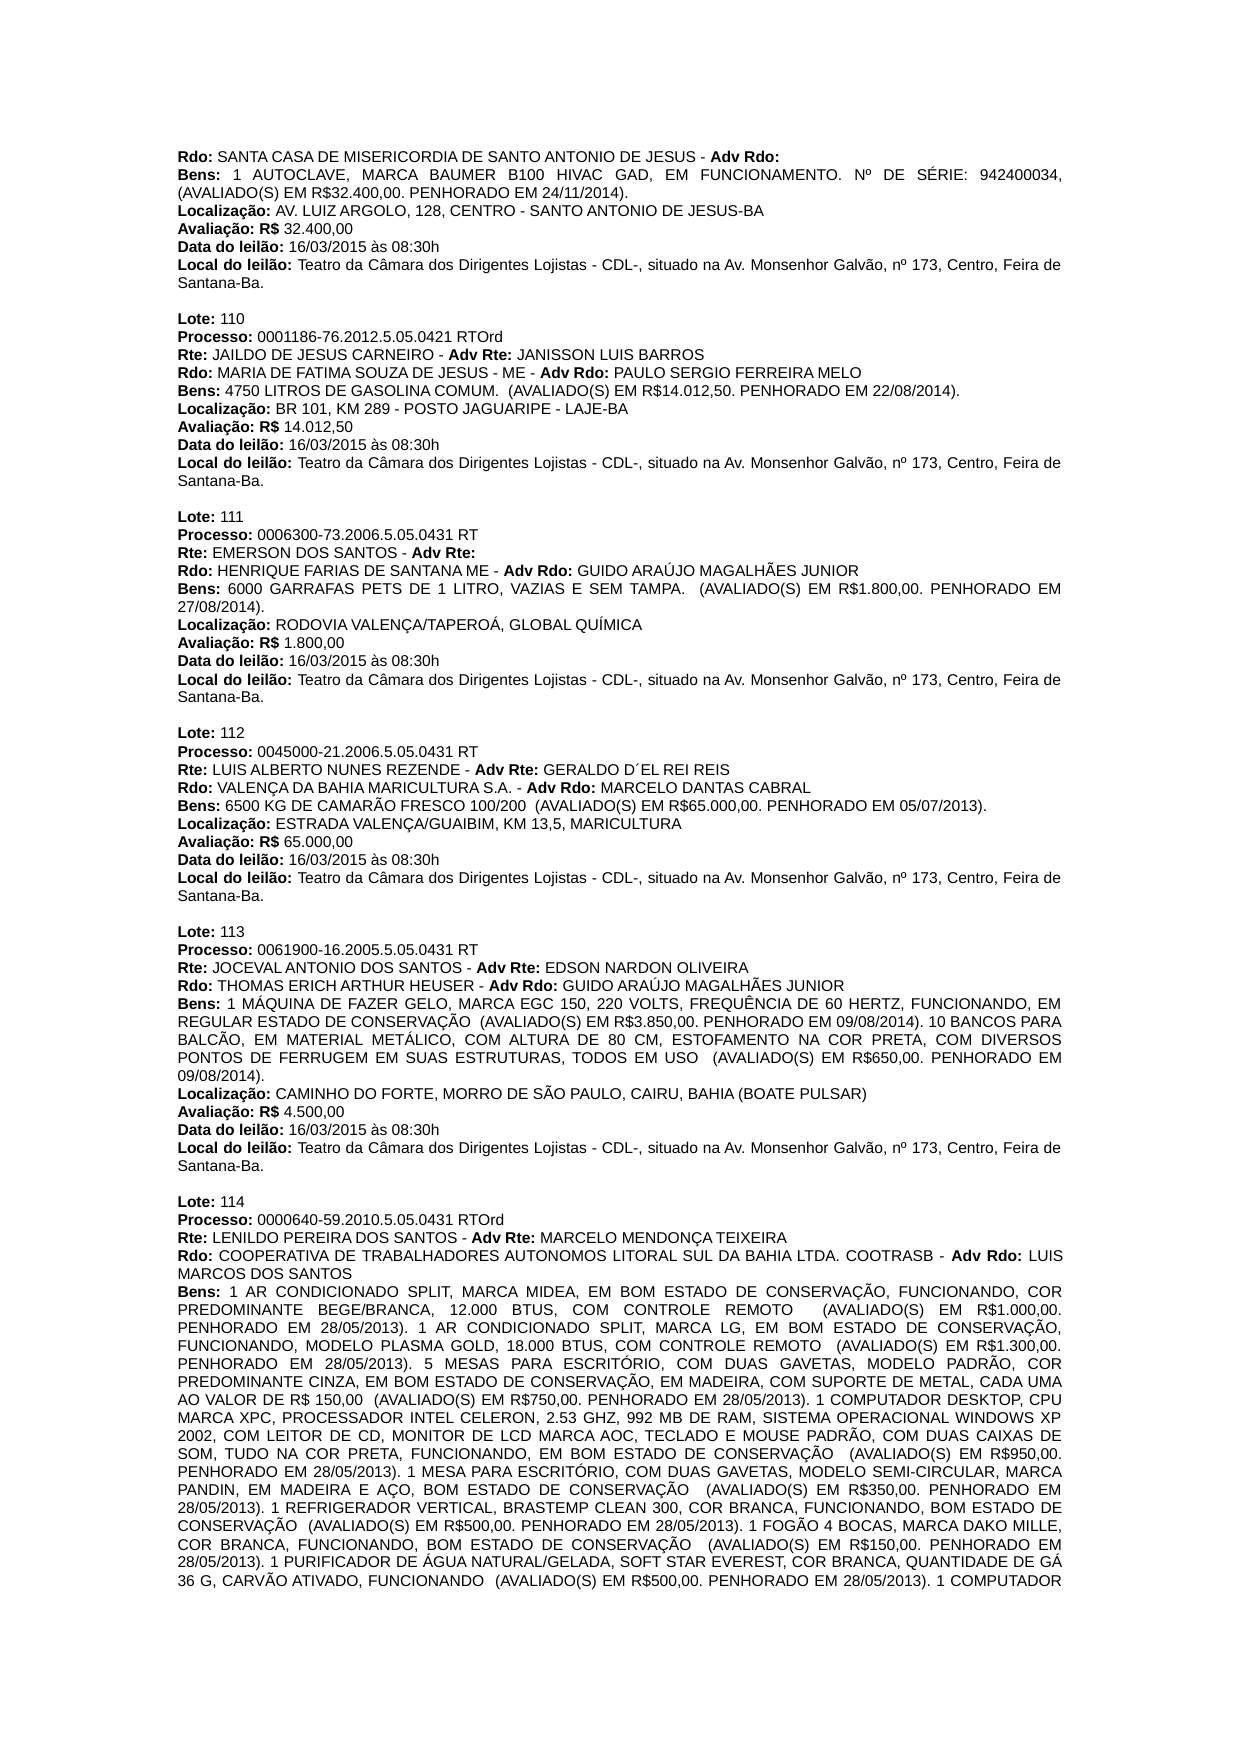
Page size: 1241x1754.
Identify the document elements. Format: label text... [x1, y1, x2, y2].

text Rte: JOCEVAL ANTONIO DOS SANTOS - Adv Rte: EDSON NARDON OLIVEIRA [177, 958, 1063, 977]
text Avaliação: R$ 65.000,00 [177, 832, 1063, 850]
text Processo: 0061900-16.2005.5.05.0431 RT [177, 941, 1063, 958]
text Data do leilão: 16/03/2015 às 08:30h [177, 850, 1063, 868]
text Bens: 6500 KG DE CAMARÃO FRESCO 100/200 (AVALIADO(S) EM R$65.000,00. PENHORADO EM 05/07/2013). [177, 796, 1063, 814]
text Lote: 110 [177, 310, 1063, 328]
text Rte: LENILDO PEREIRA DOS SANTOS - Adv Rte: MARCELO MENDONÇA TEIXEIRA [177, 1229, 1063, 1247]
text Avaliação: R$ 32.400,00 [177, 220, 1063, 238]
text Data do leilão: 16/03/2015 às 08:30h [177, 652, 1063, 670]
text Local do leilão: Teatro da Câmara dos Dirigentes Lojistas - CDL-, situado na Av. Monsenhor Galvão, nº 173, Centro, Feira de Santana-Ba. [177, 670, 1063, 706]
text Bens: 1 MÁQUINA DE FAZER GELO, MARCA EGC 150, 220 VOLTS, FREQUÊNCIA DE 60 HERTZ, FUNCIONANDO, EM REGULAR ESTADO DE CONSERVAÇÃO (AVALIADO(S) EM R$3.850,00. PENHORADO EM 09/08/2014). 10 BANCOS PARA BALCÃO, EM MATERIAL METÁLICO, COM ALTURA DE 80 CM, ESTOFAMENTO NA COR PRETA, COM DIVERSOS PONTOS DE FERRUGEM EM SUAS ESTRUTURAS, TODOS EM USO (AVALIADO(S) EM R$650,00. PENHORADO EM 09/08/2014). [177, 994, 1063, 1085]
text Bens: 1 AR CONDICIONADO SPLIT, MARCA MIDEA, EM BOM ESTADO DE CONSERVAÇÃO, FUNCIONANDO, COR PREDOMINANTE BEGE/BRANCA, 12.000 BTUS, COM CONTROLE REMOTO (AVALIADO(S) EM R$1.000,00. PENHORADO EM 28/05/2013). 1 AR CONDICIONADO SPLIT, MARCA LG, EM BOM ESTADO DE CONSERVAÇÃO, FUNCIONANDO, MODELO PLASMA GOLD, 18.000 BTUS, COM CONTROLE REMOTO (AVALIADO(S) EM R$1.300,00. PENHORADO EM 28/05/2013). 5 MESAS PARA ESCRITÓRIO, COM DUAS GAVETAS, MODELO PADRÃO, COR PREDOMINANTE CINZA, EM BOM ESTADO DE CONSERVAÇÃO, EM MADEIRA, COM SUPORTE DE METAL, CADA UMA AO VALOR DE R$ 150,00 (AVALIADO(S) EM R$750,00. PENHORADO EM 28/05/2013). 1 COMPUTADOR DESKTOP, CPU MARCA XPC, PROCESSADOR INTEL CELERON, 2.53 GHZ, 992 MB DE RAM, SISTEMA OPERACIONAL WINDOWS XP 2002, COM LEITOR DE CD, MONITOR DE LCD MARCA AOC, TECLADO E MOUSE PADRÃO, COM DUAS CAIXAS DE SOM, TUDO NA COR PRETA, FUNCIONANDO, EM BOM ESTADO DE CONSERVAÇÃO (AVALIADO(S) EM R$950,00. PENHORADO EM 28/05/2013). 1 MESA PARA ESCRITÓRIO, COM DUAS GAVETAS, MODELO SEMI-CIRCULAR, MARCA PANDIN, EM MADEIRA E AÇO, BOM ESTADO DE CONSERVAÇÃO (AVALIADO(S) EM R$350,00. PENHORADO EM 28/05/2013). 1 REFRIGERADOR VERTICAL, BRASTEMP CLEAN 300, COR BRANCA, FUNCIONANDO, BOM ESTADO DE CONSERVAÇÃO (AVALIADO(S) EM R$500,00. PENHORADO EM 28/05/2013). 1 FOGÃO 4 BOCAS, MARCA DAKO MILLE, COR BRANCA, FUNCIONANDO, BOM ESTADO DE CONSERVAÇÃO (AVALIADO(S) EM R$150,00. PENHORADO EM 28/05/2013). 1 PURIFICADOR DE ÁGUA NATURAL/GELADA, SOFT STAR EVEREST, COR BRANCA, QUANTIDADE DE GÁ 36 G, CARVÃO ATIVADO, FUNCIONANDO (AVALIADO(S) EM R$500,00. PENHORADO EM 28/05/2013). 1 COMPUTADOR [177, 1283, 1063, 1589]
text Data do leilão: 16/03/2015 às 08:30h [177, 1121, 1063, 1139]
text Lote: 113 [177, 922, 1063, 941]
text Avaliação: R$ 14.012,50 [177, 418, 1063, 436]
text Rdo: HENRIQUE FARIAS DE SANTANA ME - Adv Rdo: GUIDO ARAÚJO MAGALHÃES JUNIOR [177, 562, 1063, 580]
text Processo: 0001186-76.2012.5.05.0421 RTOrd [177, 328, 1063, 346]
text Localização: AV. LUIZ ARGOLO, 128, CENTRO - SANTO ANTONIO DE JESUS-BA [177, 202, 1063, 220]
text Bens: 6000 GARRAFAS PETS DE 1 LITRO, VAZIAS E SEM TAMPA. (AVALIADO(S) EM R$1.800,00. PENHORADO EM 27/08/2014). [177, 580, 1063, 616]
text Rte: EMERSON DOS SANTOS - Adv Rte: [177, 544, 1063, 562]
text Data do leilão: 16/03/2015 às 08:30h [177, 238, 1063, 256]
text Lote: 111 [177, 508, 1063, 526]
text Rdo: SANTA CASA DE MISERICORDIA DE SANTO ANTONIO DE JESUS - Adv Rdo: [177, 148, 1063, 166]
text Localização: CAMINHO DO FORTE, MORRO DE SÃO PAULO, CAIRU, BAHIA (BOATE PULSAR) [177, 1085, 1063, 1103]
text Avaliação: R$ 1.800,00 [177, 634, 1063, 652]
text Lote: 114 [177, 1193, 1063, 1211]
text Rte: JAILDO DE JESUS CARNEIRO - Adv Rte: JANISSON LUIS BARROS [177, 346, 1063, 364]
text Rte: LUIS ALBERTO NUNES REZENDE - Adv Rte: GERALDO D´EL REI REIS [177, 760, 1063, 778]
text Processo: 0045000-21.2006.5.05.0431 RT [177, 742, 1063, 760]
text Local do leilão: Teatro da Câmara dos Dirigentes Lojistas - CDL-, situado na Av. Monsenhor Galvão, nº 173, Centro, Feira de Santana-Ba. [177, 256, 1063, 292]
text Local do leilão: Teatro da Câmara dos Dirigentes Lojistas - CDL-, situado na Av. Monsenhor Galvão, nº 173, Centro, Feira de Santana-Ba. [177, 868, 1063, 904]
text Lote: 112 [177, 724, 1063, 742]
text Rdo: THOMAS ERICH ARTHUR HEUSER - Adv Rdo: GUIDO ARAÚJO MAGALHÃES JUNIOR [177, 977, 1063, 994]
text Processo: 0006300-73.2006.5.05.0431 RT [177, 526, 1063, 544]
text Processo: 0000640-59.2010.5.05.0431 RTOrd [177, 1211, 1063, 1229]
text Localização: RODOVIA VALENÇA/TAPEROÁ, GLOBAL QUÍMICA [177, 616, 1063, 634]
text Localização: ESTRADA VALENÇA/GUAIBIM, KM 13,5, MARICULTURA [177, 814, 1063, 832]
text Localização: BR 101, KM 289 - POSTO JAGUARIPE - LAJE-BA [177, 400, 1063, 418]
text Bens: 1 AUTOCLAVE, MARCA BAUMER B100 HIVAC GAD, EM FUNCIONAMENTO. Nº DE SÉRIE: 942400034, (AVALIADO(S) EM R$32.400,00. PENHORADO EM 24/11/2014). [177, 166, 1063, 202]
text Bens: 4750 LITROS DE GASOLINA COMUM. (AVALIADO(S) EM R$14.012,50. PENHORADO EM 22/08/2014). [177, 382, 1063, 400]
text Local do leilão: Teatro da Câmara dos Dirigentes Lojistas - CDL-, situado na Av. Monsenhor Galvão, nº 173, Centro, Feira de Santana-Ba. [177, 1139, 1063, 1175]
text Avaliação: R$ 4.500,00 [177, 1103, 1063, 1121]
text Rdo: MARIA DE FATIMA SOUZA DE JESUS - ME - Adv Rdo: PAULO SERGIO FERREIRA MELO [177, 364, 1063, 382]
text Rdo: VALENÇA DA BAHIA MARICULTURA S.A. - Adv Rdo: MARCELO DANTAS CABRAL [177, 778, 1063, 796]
text Rdo: COOPERATIVA DE TRABALHADORES AUTONOMOS LITORAL SUL DA BAHIA LTDA. COOTRASB - Adv Rdo: LUIS MARCOS DOS SANTOS [177, 1247, 1063, 1283]
text Data do leilão: 16/03/2015 às 08:30h [177, 436, 1063, 454]
text Local do leilão: Teatro da Câmara dos Dirigentes Lojistas - CDL-, situado na Av. Monsenhor Galvão, nº 173, Centro, Feira de Santana-Ba. [177, 454, 1063, 490]
